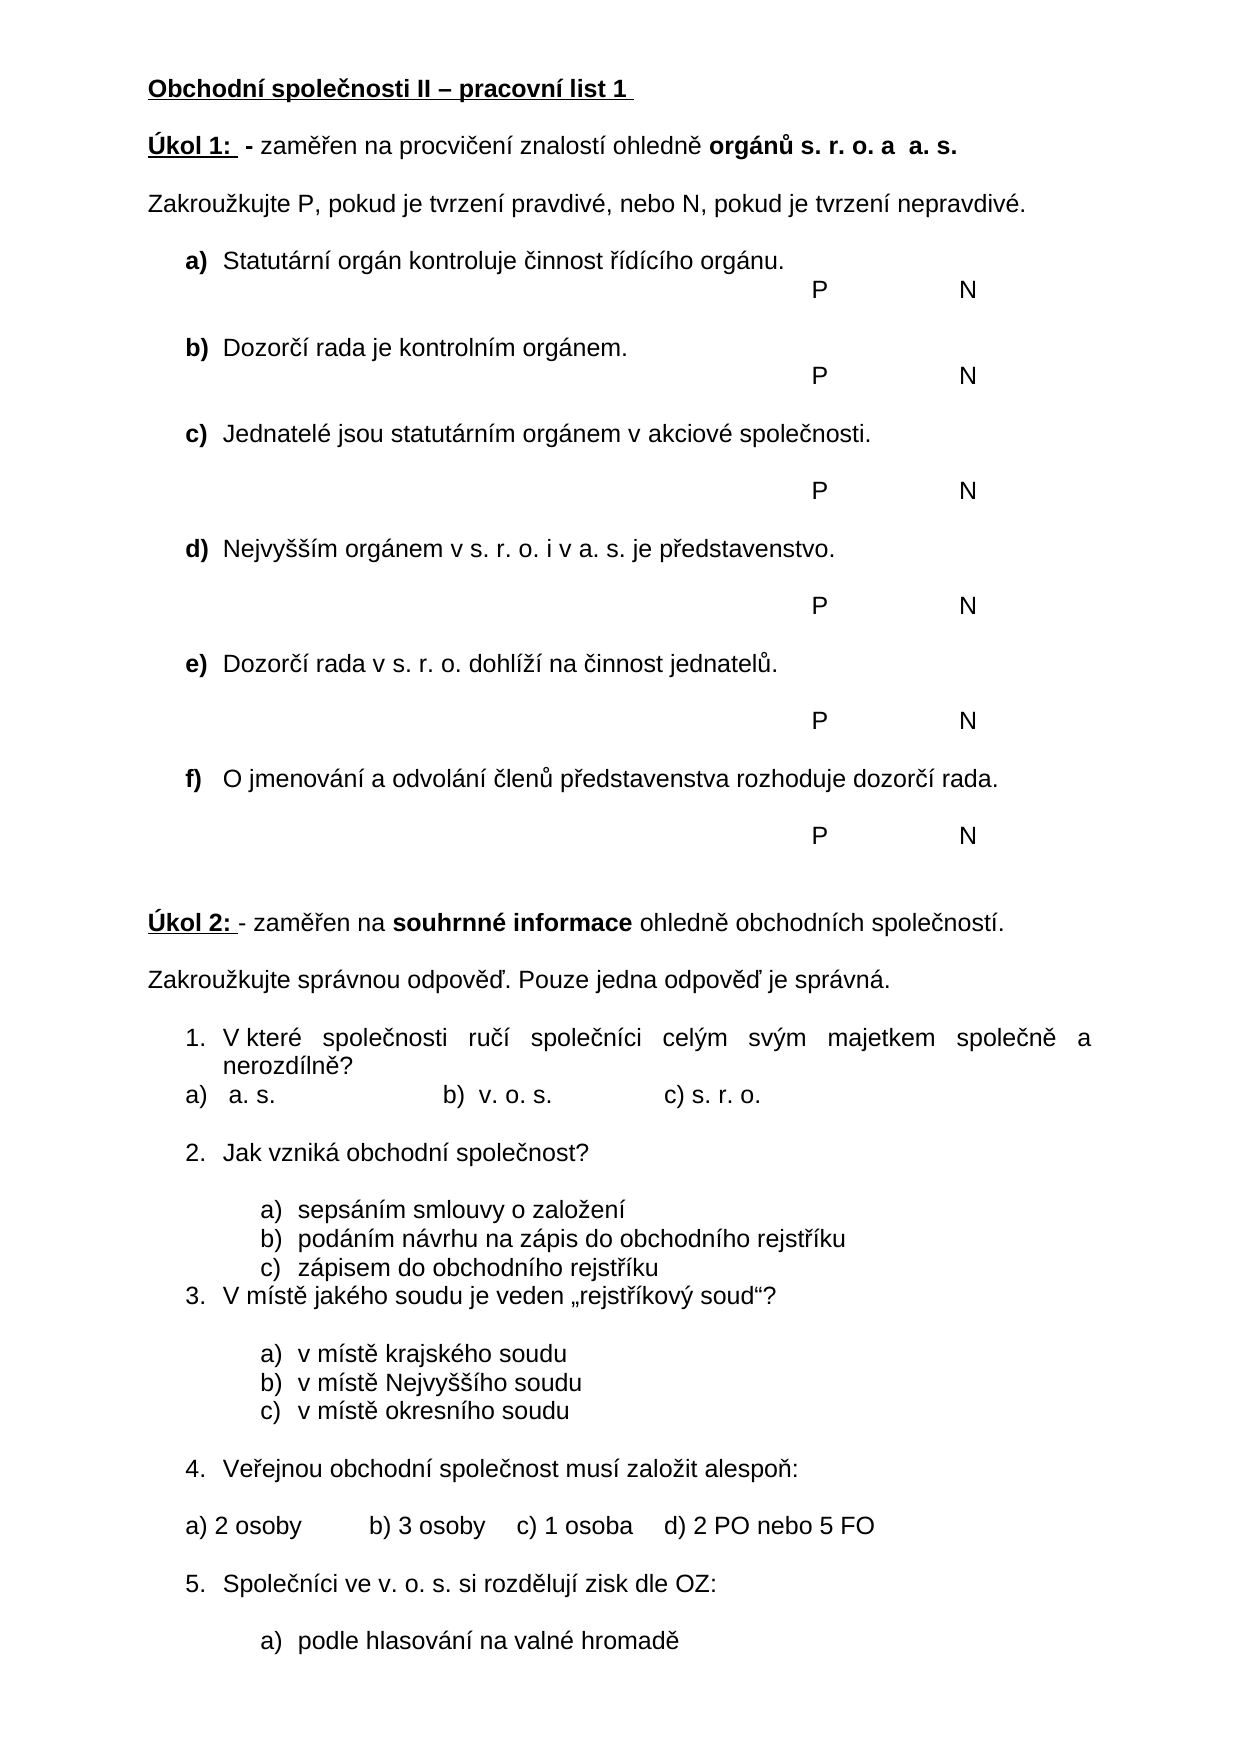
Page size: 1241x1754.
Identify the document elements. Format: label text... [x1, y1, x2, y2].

subtitle podáním návrhu na zápis do obchodního rejstříku [260, 1224, 1093, 1252]
subtitle podle hlasování na valné hromadě [260, 1626, 1093, 1655]
text P N [811, 821, 1093, 850]
list Statutární orgán kontroluje činnost řídícího orgánu. [185, 246, 1093, 275]
subtitle Úkol 1: - zaměřen na procvičení znalostí ohledně orgánů s. r. o. a a. s. [148, 131, 1093, 160]
subtitle sepsáním smlouvy o založení [260, 1195, 1093, 1224]
subtitle V místě jakého soudu je veden „rejstříkový soud“? [185, 1281, 1093, 1310]
subtitle v místě okresního soudu [260, 1396, 1093, 1425]
subtitle Zakroužkujte P, pokud je tvrzení pravdivé, nebo N, pokud je tvrzení nepravdivé. [148, 189, 1093, 217]
subtitle Společníci ve v. o. s. si rozdělují zisk dle OZ: [185, 1569, 1093, 1597]
subtitle Veřejnou obchodní společnost musí založit alespoň: [185, 1454, 1093, 1482]
text P N [811, 706, 1093, 735]
subtitle v místě Nejvyššího soudu [260, 1367, 1093, 1396]
subtitle zápisem do obchodního rejstříku [260, 1252, 1093, 1281]
list Dozorčí rada v s. r. o. dohlíží na činnost jednatelů. [185, 649, 1093, 677]
subtitle a) 2 osoby b) 3 osoby c) 1 osoba d) 2 PO nebo 5 FO [185, 1511, 1093, 1540]
subtitle Jak vzniká obchodní společnost? [185, 1137, 1093, 1166]
subtitle a) a. s. b) v. o. s. c) s. r. o. [185, 1080, 1093, 1109]
subtitle Obchodní společnosti II – pracovní list 1 [148, 74, 1093, 102]
subtitle V které společnosti ručí společníci celým svým majetkem společně a nerozdílně? [185, 1022, 1093, 1080]
text P N [811, 361, 1093, 390]
text P N [811, 591, 1093, 620]
subtitle Úkol 2: - zaměřen na souhrnné informace ohledně obchodních společností. [148, 907, 1093, 936]
subtitle Zakroužkujte správnou odpověď. Pouze jedna odpověď je správná. [148, 965, 1093, 994]
text P N [738, 275, 1093, 304]
list Jednatelé jsou statutárním orgánem v akciové společnosti. [185, 419, 1093, 447]
list Dozorčí rada je kontrolním orgánem. [185, 332, 1093, 361]
list O jmenování a odvolání členů představenstva rozhoduje dozorčí rada. [185, 764, 1093, 792]
text P N [811, 476, 1093, 505]
subtitle v místě krajského soudu [260, 1339, 1093, 1367]
list Nejvyšším orgánem v s. r. o. i v a. s. je představenstvo. [185, 534, 1093, 562]
